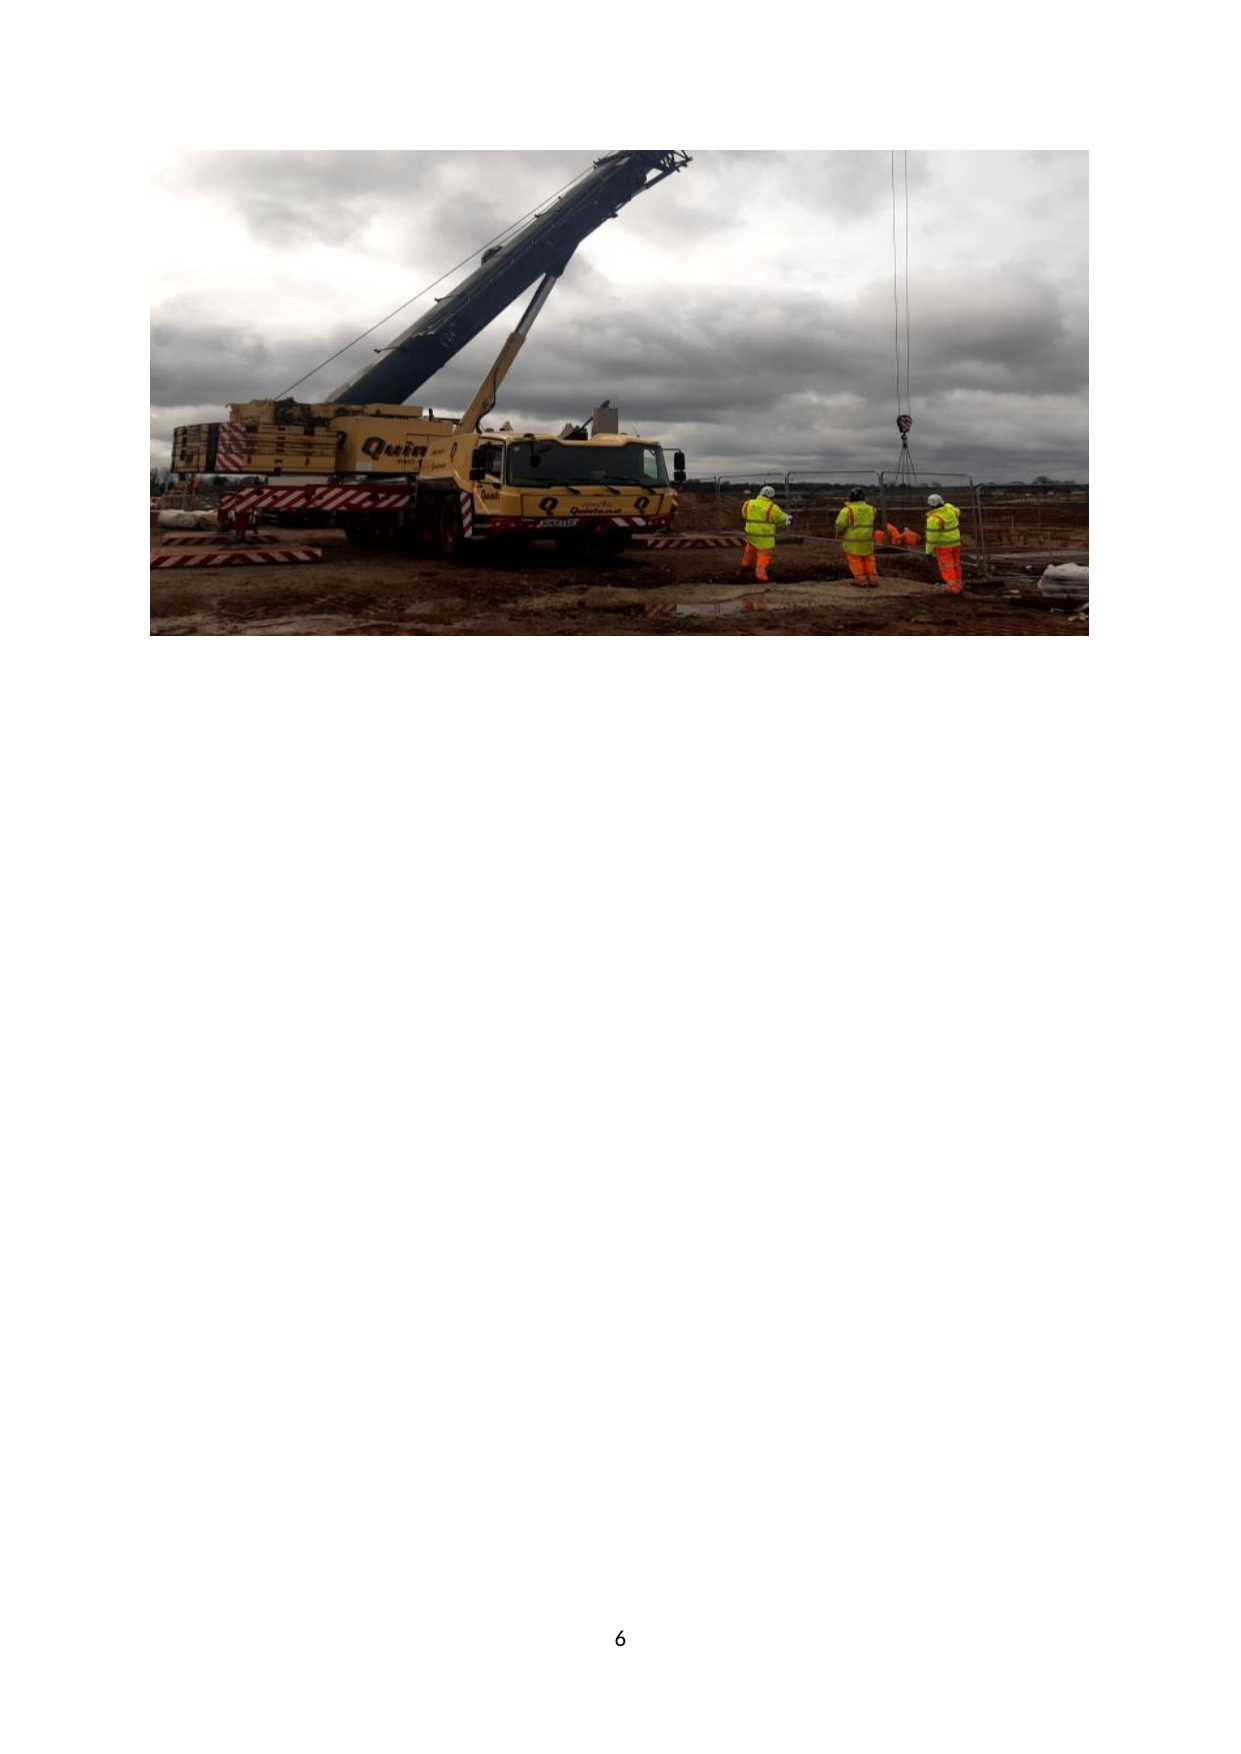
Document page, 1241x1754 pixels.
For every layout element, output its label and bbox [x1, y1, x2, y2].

picture [150, 150, 1089, 636]
